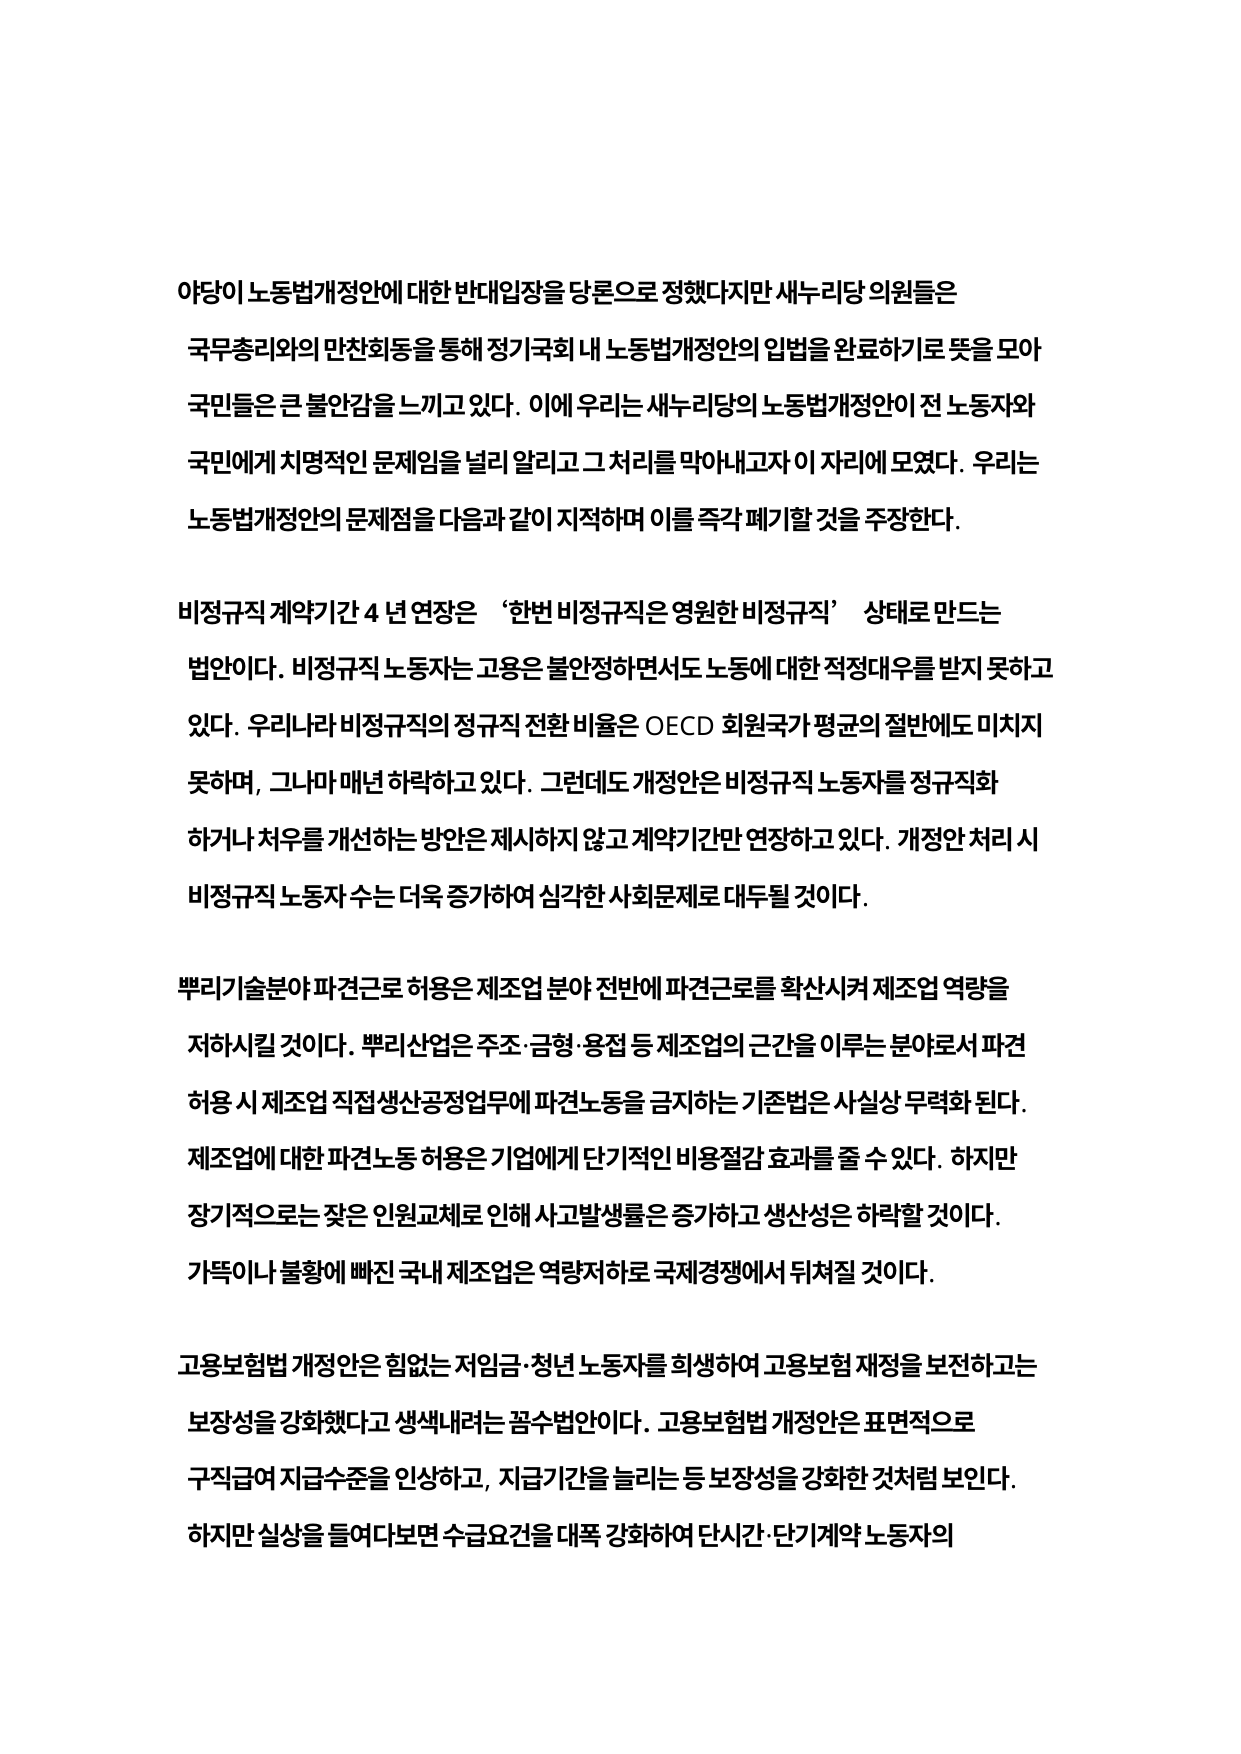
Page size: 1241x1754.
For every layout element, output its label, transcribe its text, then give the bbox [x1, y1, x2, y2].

text 야당이 노동법개정안에 대한 반대입장을 당론으로 정했다지만 새누리당 의원들은 국무총리와의 만찬회동을 통해 정기국회 내 노동법개정안의 입법을 완료하기로 뜻을 모아 국민들은 큰 불안감을 느끼고 있다. 이에 우리는 새누리당의 노동법개정안이 전 노동자와 국민에게 치명적인 문제임을 널리 알리고 그 처리를 막아내고자 이 자리에 모였다. 우리는 노동법개정안의 문제점을 다음과 같이 지적하며 이를 즉각 폐기할 것을 주장한다. [177, 272, 1063, 537]
text 비정규직 계약기간 4년 연장은 ‘한번 비정규직은 영원한 비정규직’ 상태로 만드는 법안이다. 비정규직 노동자는 고용은 불안정하면서도 노동에 대한 적정대우를 받지 못하고 있다. 우리나라 비정규직의 정규직 전환 비율은 OECD 회원국가 평균의 절반에도 미치지 못하며, 그나마 매년 하락하고 있다. 그런데도 개정안은 비정규직 노동자를 정규직화 하거나 처우를 개선하는 방안은 제시하지 않고 계약기간만 연장하고 있다. 개정안 처리 시 비정규직 노동자 수는 더욱 증가하여 심각한 사회문제로 대두될 것이다. [177, 592, 1063, 914]
text 뿌리기술분야 파견근로 허용은 제조업 분야 전반에 파견근로를 확산시켜 제조업 역량을 저하시킬 것이다. 뿌리산업은 주조·금형·용접 등 제조업의 근간을 이루는 분야로서 파견 허용 시 제조업 직접생산공정업무에 파견노동을 금지하는 기존법은 사실상 무력화 된다. 제조업에 대한 파견노동 허용은 기업에게 단기적인 비용절감 효과를 줄 수 있다. 하지만 장기적으로는 잦은 인원교체로 인해 사고발생률은 증가하고 생산성은 하락할 것이다. 가뜩이나 불황에 빠진 국내 제조업은 역량저하로 국제경쟁에서 뒤쳐질 것이다. [177, 969, 1063, 1290]
text 고용보험법 개정안은 힘없는 저임금·청년 노동자를 희생하여 고용보험 재정을 보전하고는 보장성을 강화했다고 생색내려는 꼼수법안이다. 고용보험법 개정안은 표면적으로 구직급여 지급수준을 인상하고, 지급기간을 늘리는 등 보장성을 강화한 것처럼 보인다. 하지만 실상을 들여다보면 수급요건을 대폭 강화하여 단시간·단기계약 노동자의 [177, 1345, 1063, 1553]
